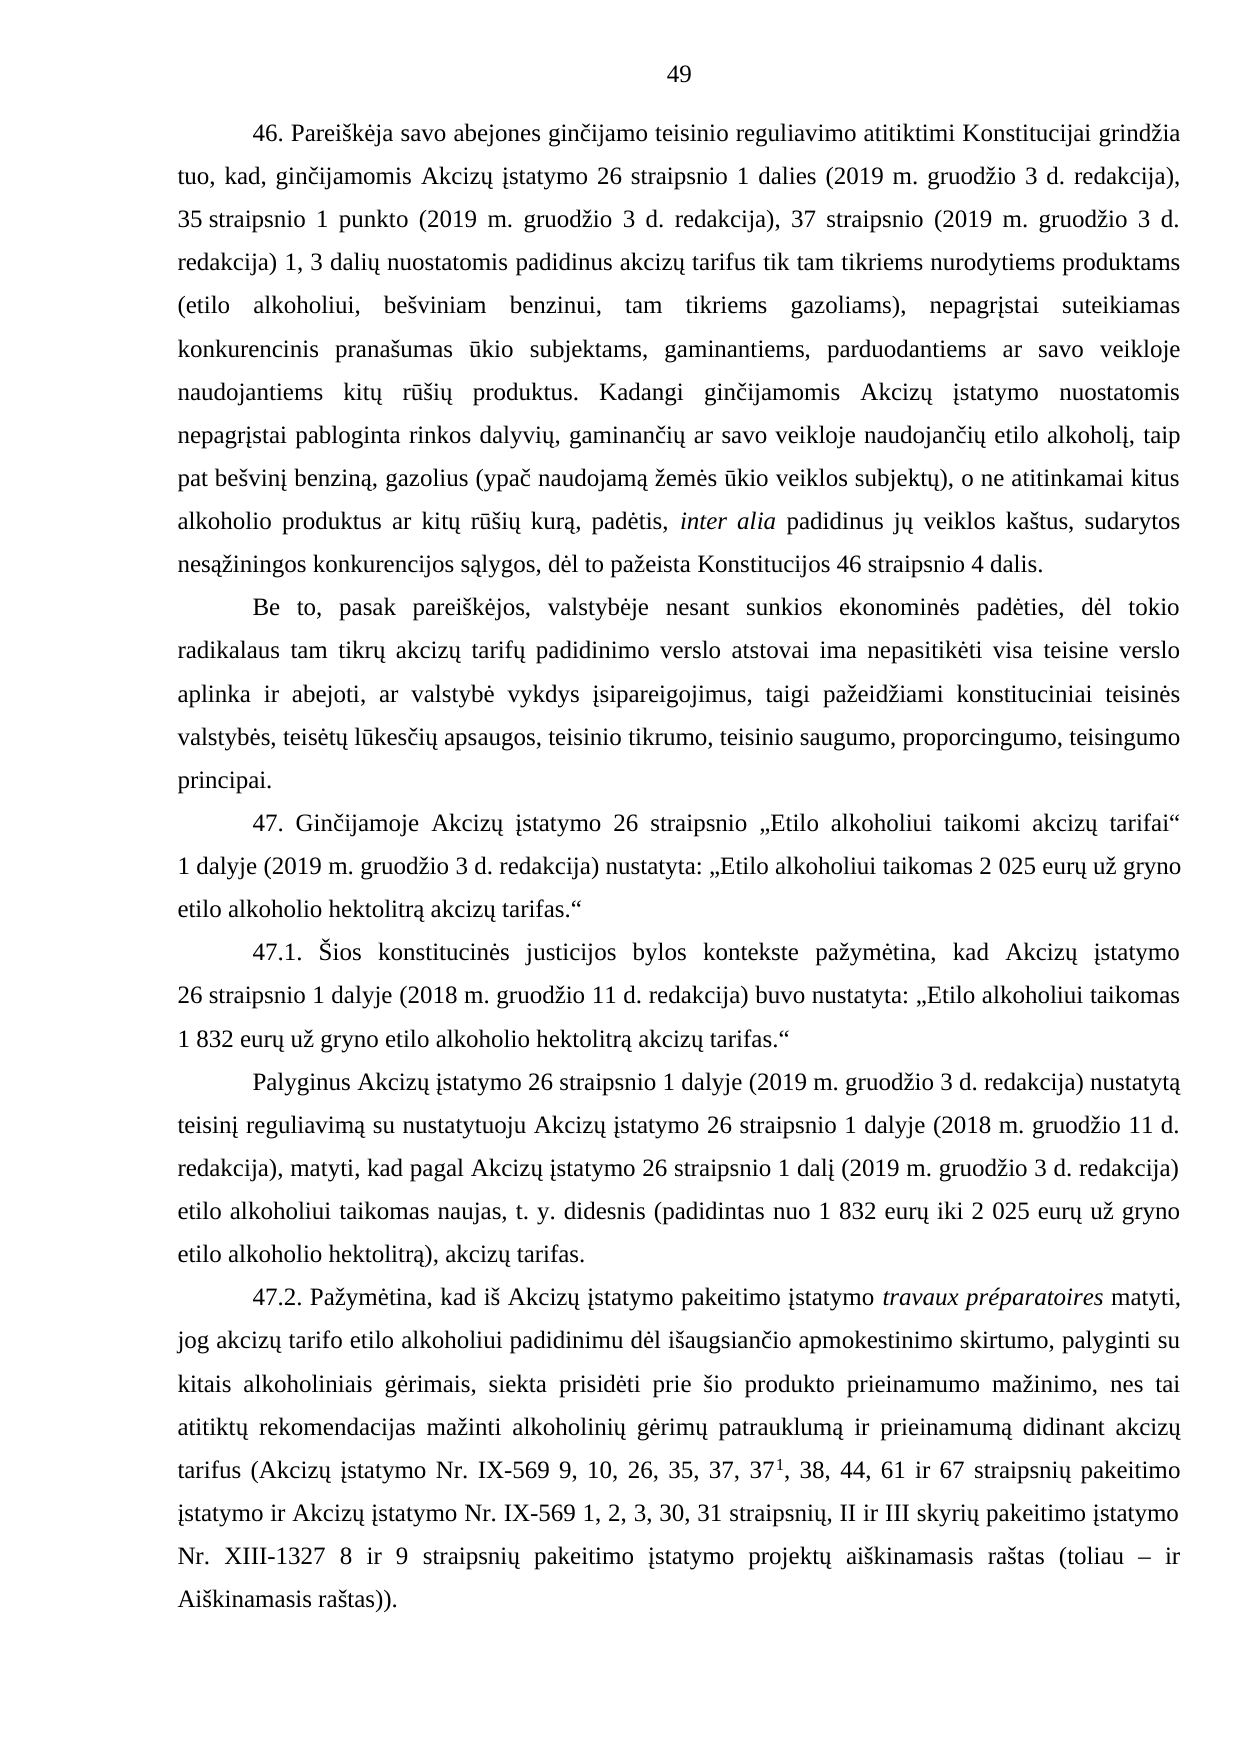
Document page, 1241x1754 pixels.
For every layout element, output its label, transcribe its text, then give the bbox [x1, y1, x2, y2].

text 46. Pareiškėja savo abejones ginčijamo teisinio reguliavimo atitiktimi Konstitucijai grindžia tuo, kad, ginčijamomis Akcizų įstatymo 26 straipsnio 1 dalies (2019 m. gruodžio 3 d. redakcija), 35 straipsnio 1 punkto (2019 m. gruodžio 3 d. redakcija), 37 straipsnio (2019 m. gruodžio 3 d. redakcija) 1, 3 dalių nuostatomis padidinus akcizų tarifus tik tam tikriems nurodytiems produktams (etilo alkoholiui, bešviniam benzinui, tam tikriems gazoliams), nepagrįstai suteikiamas konkurencinis pranašumas ūkio subjektams, gaminantiems, parduodantiems ar savo veikloje naudojantiems kitų rūšių produktus. Kadangi ginčijamomis Akcizų įstatymo nuostatomis nepagrįstai pabloginta rinkos dalyvių, gaminančių ar savo veikloje naudojančių etilo alkoholį, taip pat bešvinį benziną, gazolius (ypač naudojamą žemės ūkio veiklos subjektų), o ne atitinkamai kitus alkoholio produktus ar kitų rūšių kurą, padėtis, inter alia padidinus jų veiklos kaštus, sudarytos nesąžiningos konkurencijos sąlygos, dėl to pažeista Konstitucijos 46 straipsnio 4 dalis. [177, 118, 1181, 578]
text 47.1. Šios konstitucinės justicijos bylos kontekste pažymėtina, kad Akcizų įstatymo 26 straipsnio 1 dalyje (2018 m. gruodžio 11 d. redakcija) buvo nustatyta: „Etilo alkoholiui taikomas 1 832 eurų už gryno etilo alkoholio hektolitrą akcizų tarifas.“ [177, 937, 1181, 1052]
text Be to, pasak pareiškėjos, valstybėje nesant sunkios ekonominės padėties, dėl tokio radikalaus tam tikrų akcizų tarifų padidinimo verslo atstovai ima nepasitikėti visa teisine verslo aplinka ir abejoti, ar valstybė vykdys įsipareigojimus, taigi pažeidžiami konstituciniai teisinės valstybės, teisėtų lūkesčių apsaugos, teisinio tikrumo, teisinio saugumo, proporcingumo, teisingumo principai. [177, 592, 1181, 794]
text 47. Ginčijamoje Akcizų įstatymo 26 straipsnio „Etilo alkoholiui taikomi akcizų tarifai“ 1 dalyje (2019 m. gruodžio 3 d. redakcija) nustatyta: „Etilo alkoholiui taikomas 2 025 eurų už gryno etilo alkoholio hektolitrą akcizų tarifas.“ [177, 808, 1181, 923]
text Palyginus Akcizų įstatymo 26 straipsnio 1 dalyje (2019 m. gruodžio 3 d. redakcija) nustatytą teisinį reguliavimą su nustatytuoju Akcizų įstatymo 26 straipsnio 1 dalyje (2018 m. gruodžio 11 d. redakcija), matyti, kad pagal Akcizų įstatymo 26 straipsnio 1 dalį (2019 m. gruodžio 3 d. redakcija) etilo alkoholiui taikomas naujas, t. y. didesnis (padidintas nuo 1 832 eurų iki 2 025 eurų už gryno etilo alkoholio hektolitrą), akcizų tarifas. [177, 1067, 1181, 1268]
text 47.2. Pažymėtina, kad iš Akcizų įstatymo pakeitimo įstatymo travaux préparatoires matyti, jog akcizų tarifo etilo alkoholiui padidinimu dėl išaugsiančio apmokestinimo skirtumo, palyginti su kitais alkoholiniais gėrimais, siekta prisidėti prie šio produkto prieinamumo mažinimo, nes tai atitiktų rekomendacijas mažinti alkoholinių gėrimų patrauklumą ir prieinamumą didinant akcizų tarifus (Akcizų įstatymo Nr. IX-569 9, 10, 26, 35, 37, 371, 38, 44, 61 ir 67 straipsnių pakeitimo įstatymo ir Akcizų įstatymo Nr. IX-569 1, 2, 3, 30, 31 straipsnių, II ir III skyrių pakeitimo įstatymo Nr. XIII-1327 8 ir 9 straipsnių pakeitimo įstatymo projektų aiškinamasis raštas (toliau – ir Aiškinamasis raštas)). [177, 1282, 1181, 1613]
